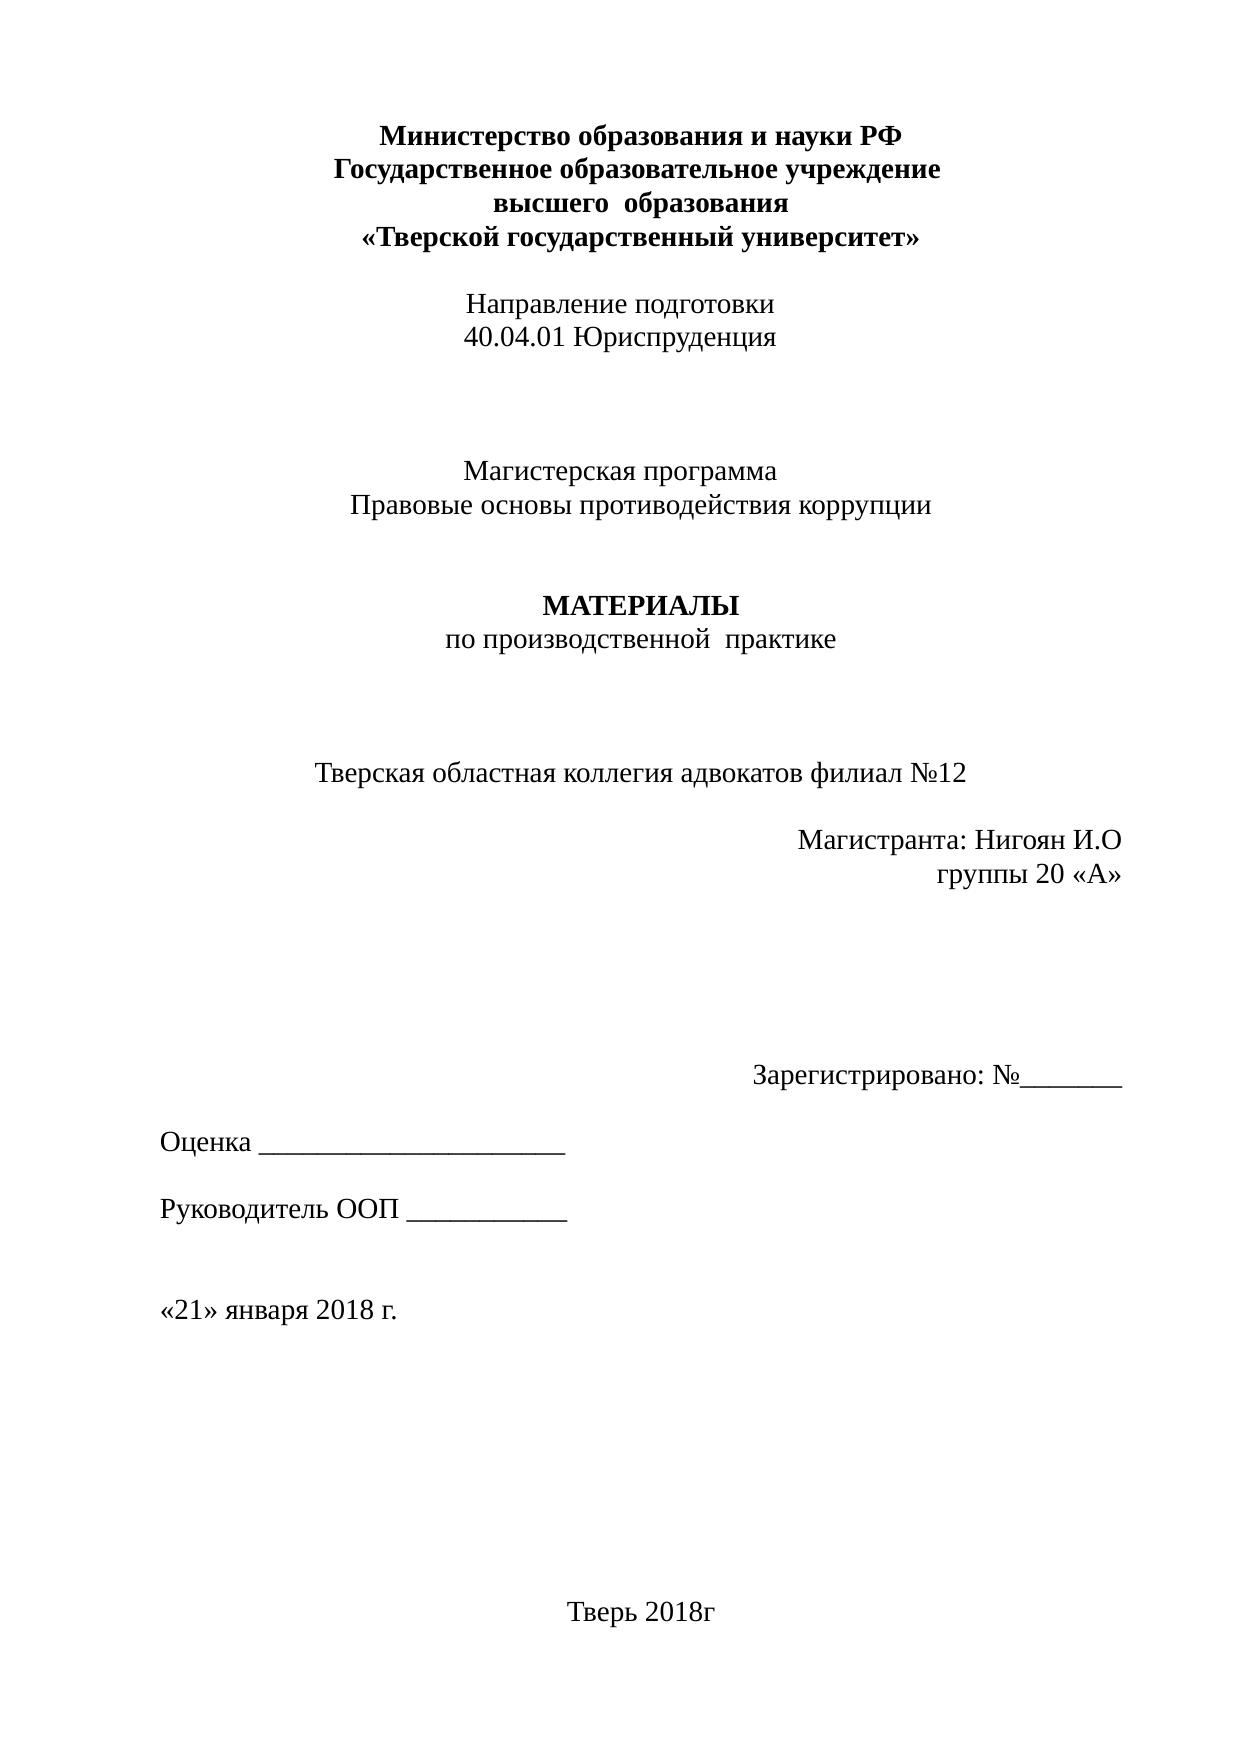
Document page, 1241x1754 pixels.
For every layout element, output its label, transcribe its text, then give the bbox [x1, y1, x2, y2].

text Министерство образования и науки РФ [118, 118, 1122, 152]
text по производственной практике [118, 621, 1122, 655]
text Тверь 2018г [118, 1594, 1122, 1627]
text МАТЕРИАЛЫ [118, 588, 1122, 621]
text Правовые основы противодействия коррупции [118, 487, 1122, 521]
text Магистранта: Нигоян И.О группы 20 «А» [118, 822, 1122, 889]
text Руководитель ООП ___________ [118, 1191, 1122, 1225]
text Зарегистрировано: №_______ [118, 1057, 1122, 1091]
text Государственное образовательное учреждение [118, 152, 1122, 185]
text «21» января 2018 г. [118, 1292, 1122, 1326]
text Направление подготовки [118, 286, 1122, 319]
text «Тверской государственный университет» [118, 219, 1122, 252]
text Магистерская программа [118, 453, 1122, 487]
text Оценка _____________________ [118, 1124, 1122, 1158]
text 40.04.01 Юриспруденция [118, 319, 1122, 353]
text высшего образования [118, 185, 1122, 219]
text Тверская областная коллегия адвокатов филиал №12 [118, 755, 1122, 789]
